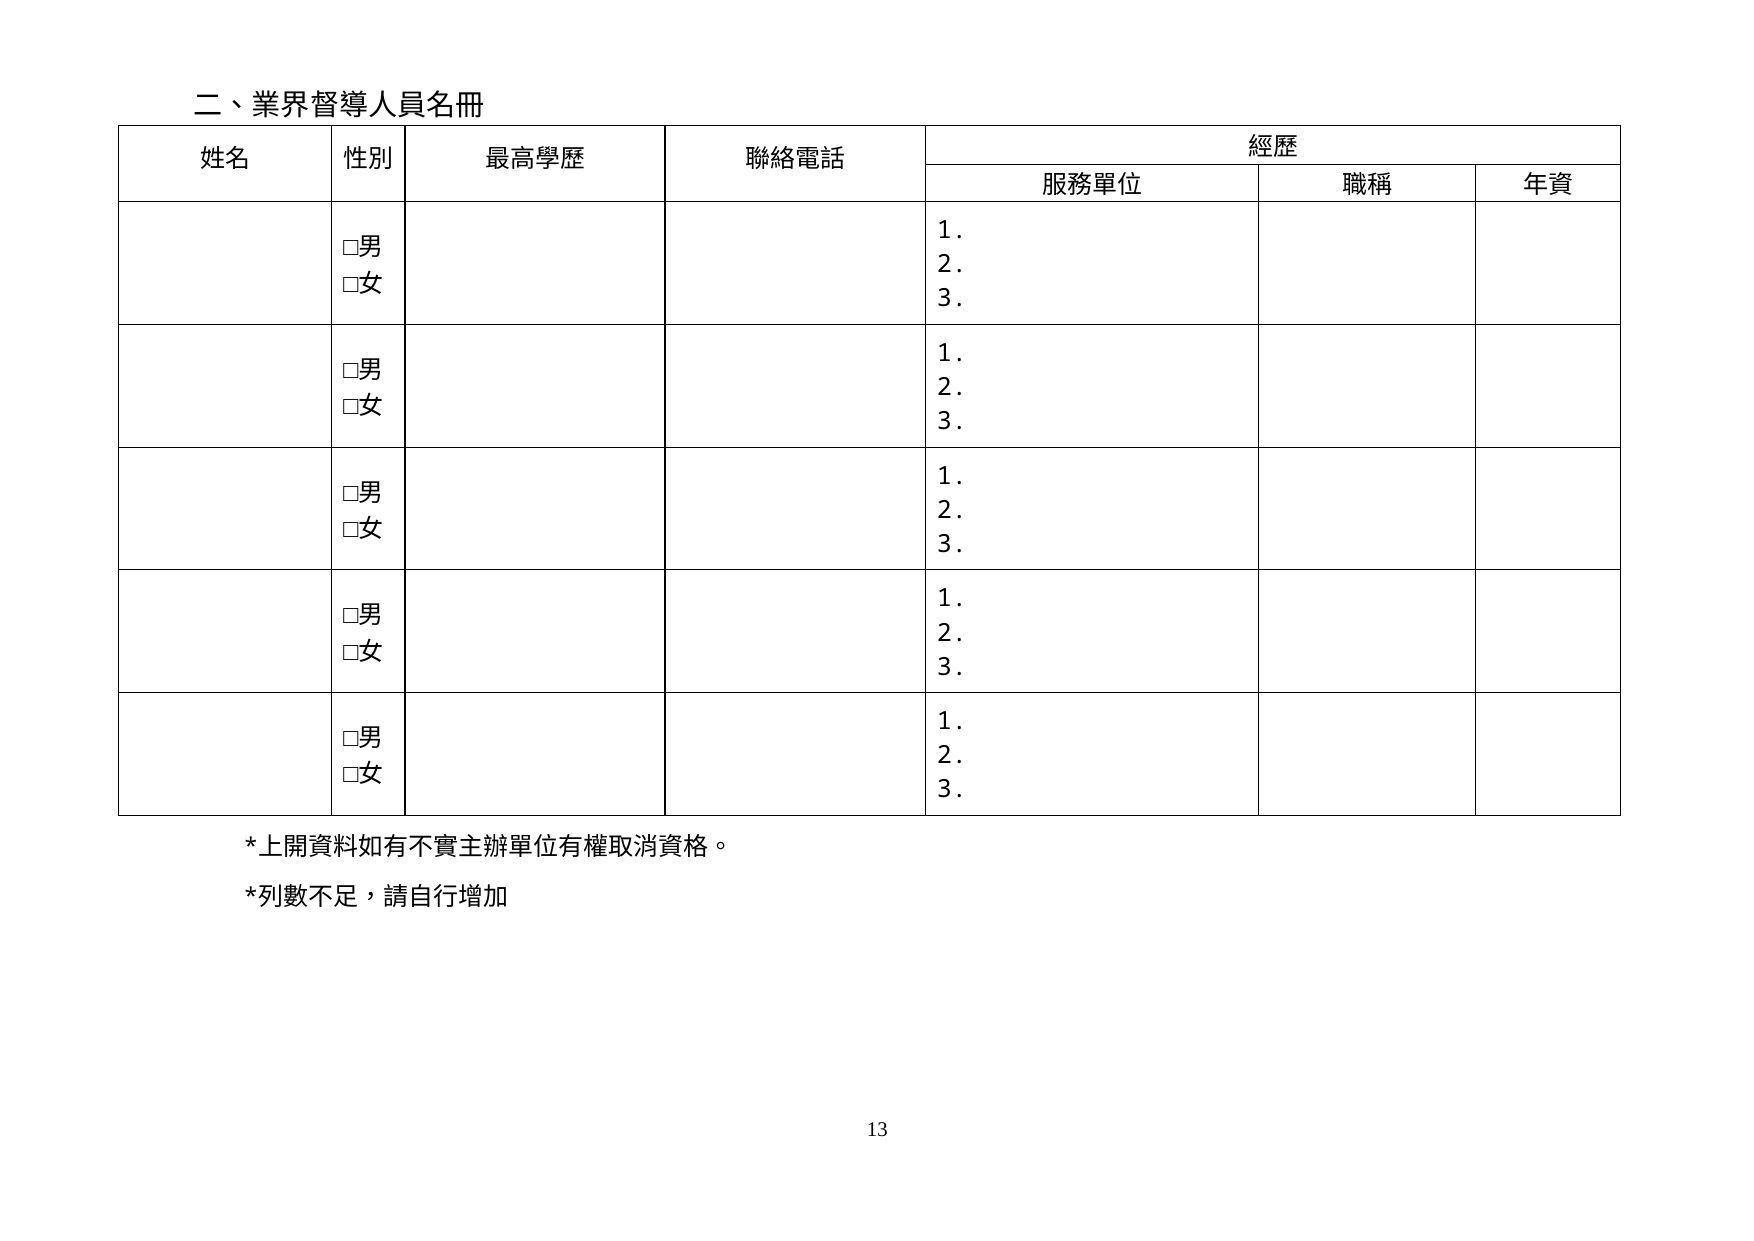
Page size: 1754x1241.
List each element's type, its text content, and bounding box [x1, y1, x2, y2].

table_cell 1. 2. 3. [926, 325, 1258, 447]
table_cell [1259, 325, 1475, 447]
table_header 聯絡電話 [666, 126, 925, 201]
table_cell [1476, 448, 1620, 569]
table_cell [1476, 202, 1620, 324]
table_cell 1. 2. 3. [926, 202, 1258, 324]
text *列數不足，請自行增加 [243, 866, 1636, 916]
table_cell 1. 2. 3. [926, 693, 1258, 815]
table_cell 職稱 [1259, 165, 1475, 201]
table_cell [406, 202, 664, 324]
table_cell [666, 448, 925, 569]
table_cell [119, 202, 331, 324]
table_cell [119, 570, 331, 692]
table_cell □男 □女 [332, 325, 404, 447]
table_cell [1259, 448, 1475, 569]
text *上開資料如有不實主辦單位有權取消資格。 [243, 816, 1636, 866]
table_cell [1476, 693, 1620, 815]
table_cell □男 □女 [332, 448, 404, 569]
table_cell [406, 448, 664, 569]
table_cell [119, 448, 331, 569]
table_cell 1. 2. 3. [926, 448, 1258, 569]
table_cell [1259, 202, 1475, 324]
table_cell [666, 570, 925, 692]
table_cell [666, 693, 925, 815]
table_cell 年資 [1476, 165, 1620, 201]
table_cell □男 □女 [332, 202, 404, 324]
text 二、業界督導人員名冊 [193, 75, 1636, 125]
table_cell □男 □女 [332, 570, 404, 692]
table_cell 1. 2. 3. [926, 570, 1258, 692]
table_cell 服務單位 [926, 165, 1258, 201]
table_cell [119, 693, 331, 815]
table_cell [1259, 570, 1475, 692]
table_cell [406, 693, 664, 815]
table_header 經歷 [926, 126, 1620, 164]
table_cell [1259, 693, 1475, 815]
table_cell □男 □女 [332, 693, 404, 815]
table_header 最高學歷 [406, 126, 664, 201]
table_cell [666, 325, 925, 447]
table_header 姓名 [119, 126, 331, 201]
table_cell [406, 570, 664, 692]
table_header 性別 [332, 126, 404, 201]
table_cell [1476, 325, 1620, 447]
table_cell [1476, 570, 1620, 692]
table_cell [119, 325, 331, 447]
table_cell [406, 325, 664, 447]
table_cell [666, 202, 925, 324]
